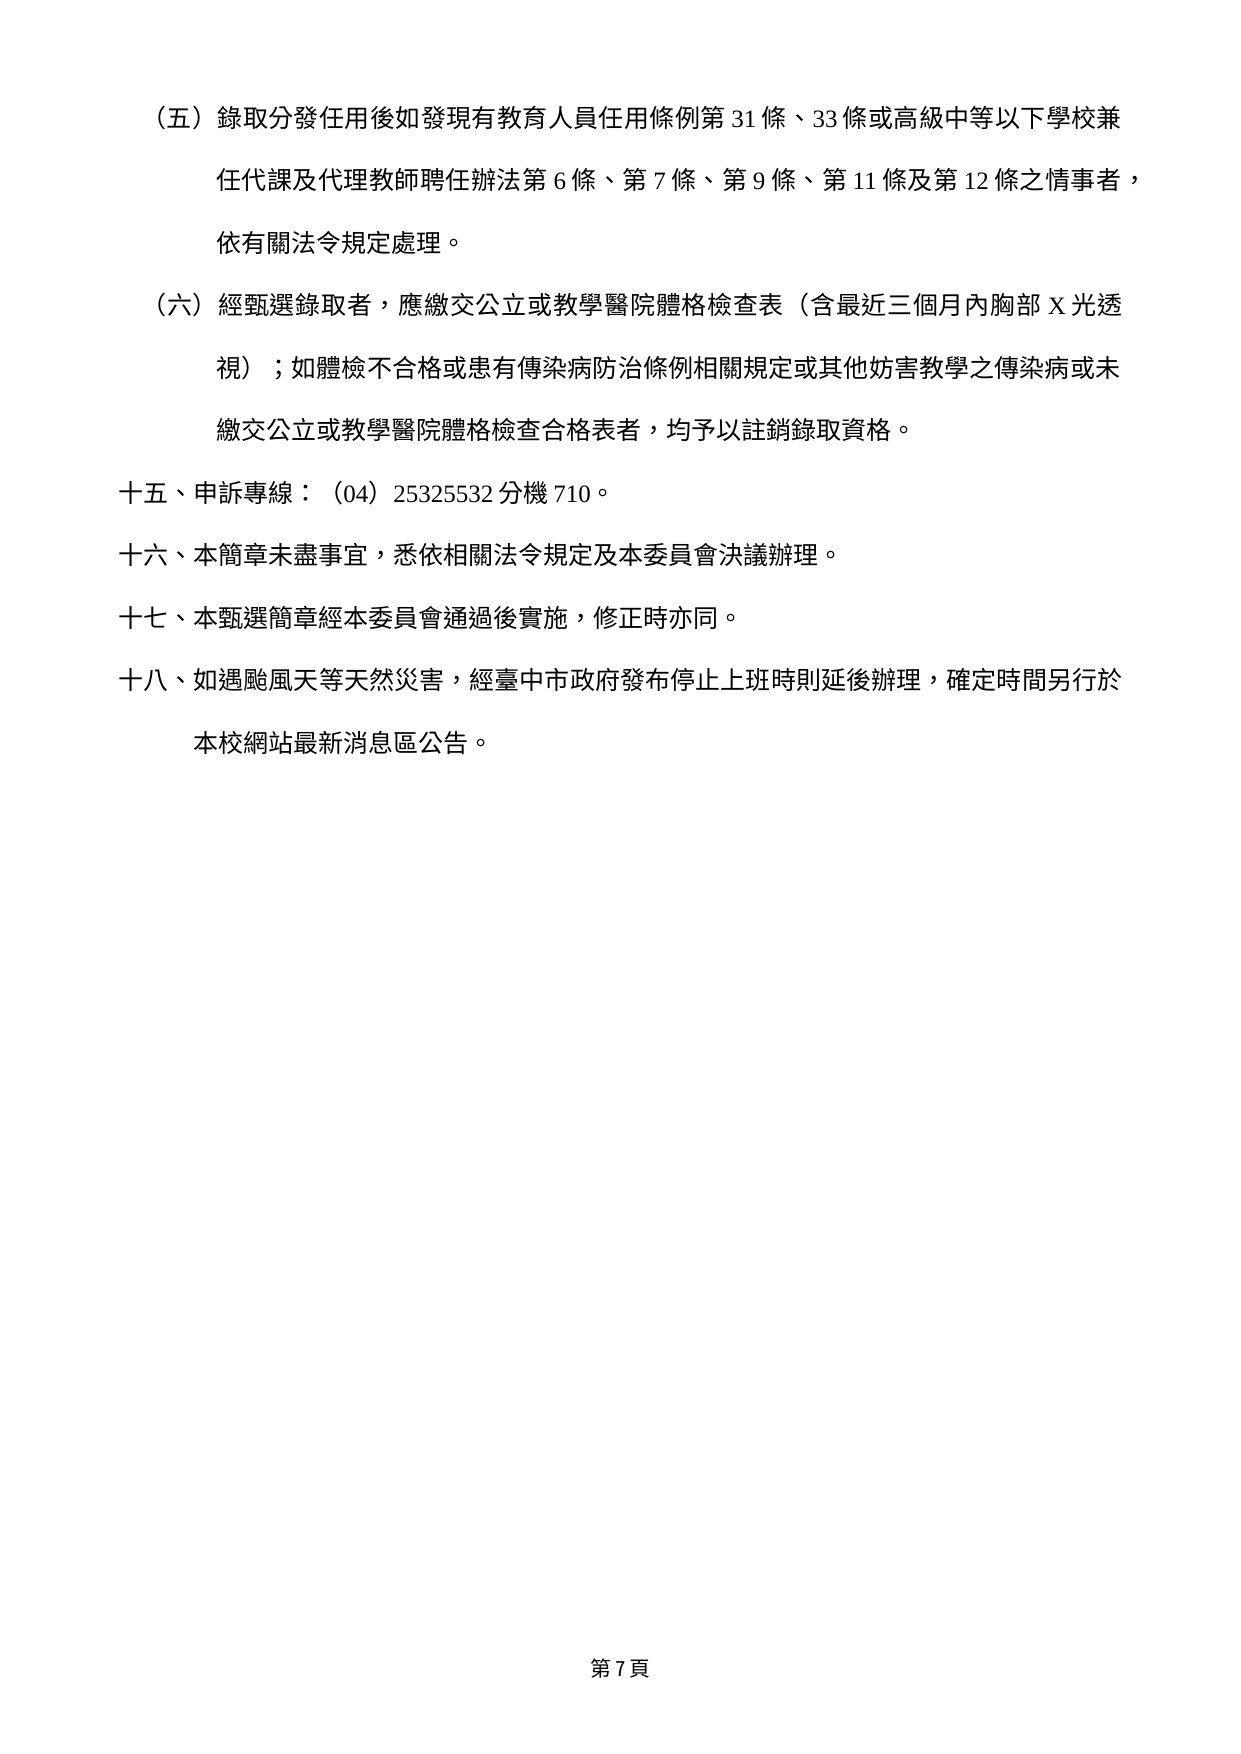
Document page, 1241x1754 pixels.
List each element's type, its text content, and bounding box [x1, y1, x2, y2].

text （六）經甄選錄取者，應繳交公立或教學醫院體格檢查表（含最近三個月內胸部X光透視）；如體檢不合格或患有傳染病防治條例相關規定或其他妨害教學之傳染病或未繳交公立或教學醫院體格檢查合格表者，均予以註銷錄取資格。 [141, 262, 1122, 449]
text 十七、本甄選簡章經本委員會通過後實施，修正時亦同。 [118, 574, 1122, 637]
text 十六、本簡章未盡事宜，悉依相關法令規定及本委員會決議辦理。 [118, 512, 1122, 574]
text （五）錄取分發任用後如發現有教育人員任用條例第31條、33條或高級中等以下學校兼任代課及代理教師聘任辦法第6條、第7條、第9條、第11條及第12條之情事者，依有關法令規定處理。 [141, 74, 1122, 262]
text 十八、如遇颱風天等天然災害，經臺中市政府發布停止上班時則延後辦理，確定時間另行於本校網站最新消息區公告。 [118, 637, 1122, 762]
text 十五、申訴專線：（04）25325532分機710。 [118, 449, 1122, 512]
